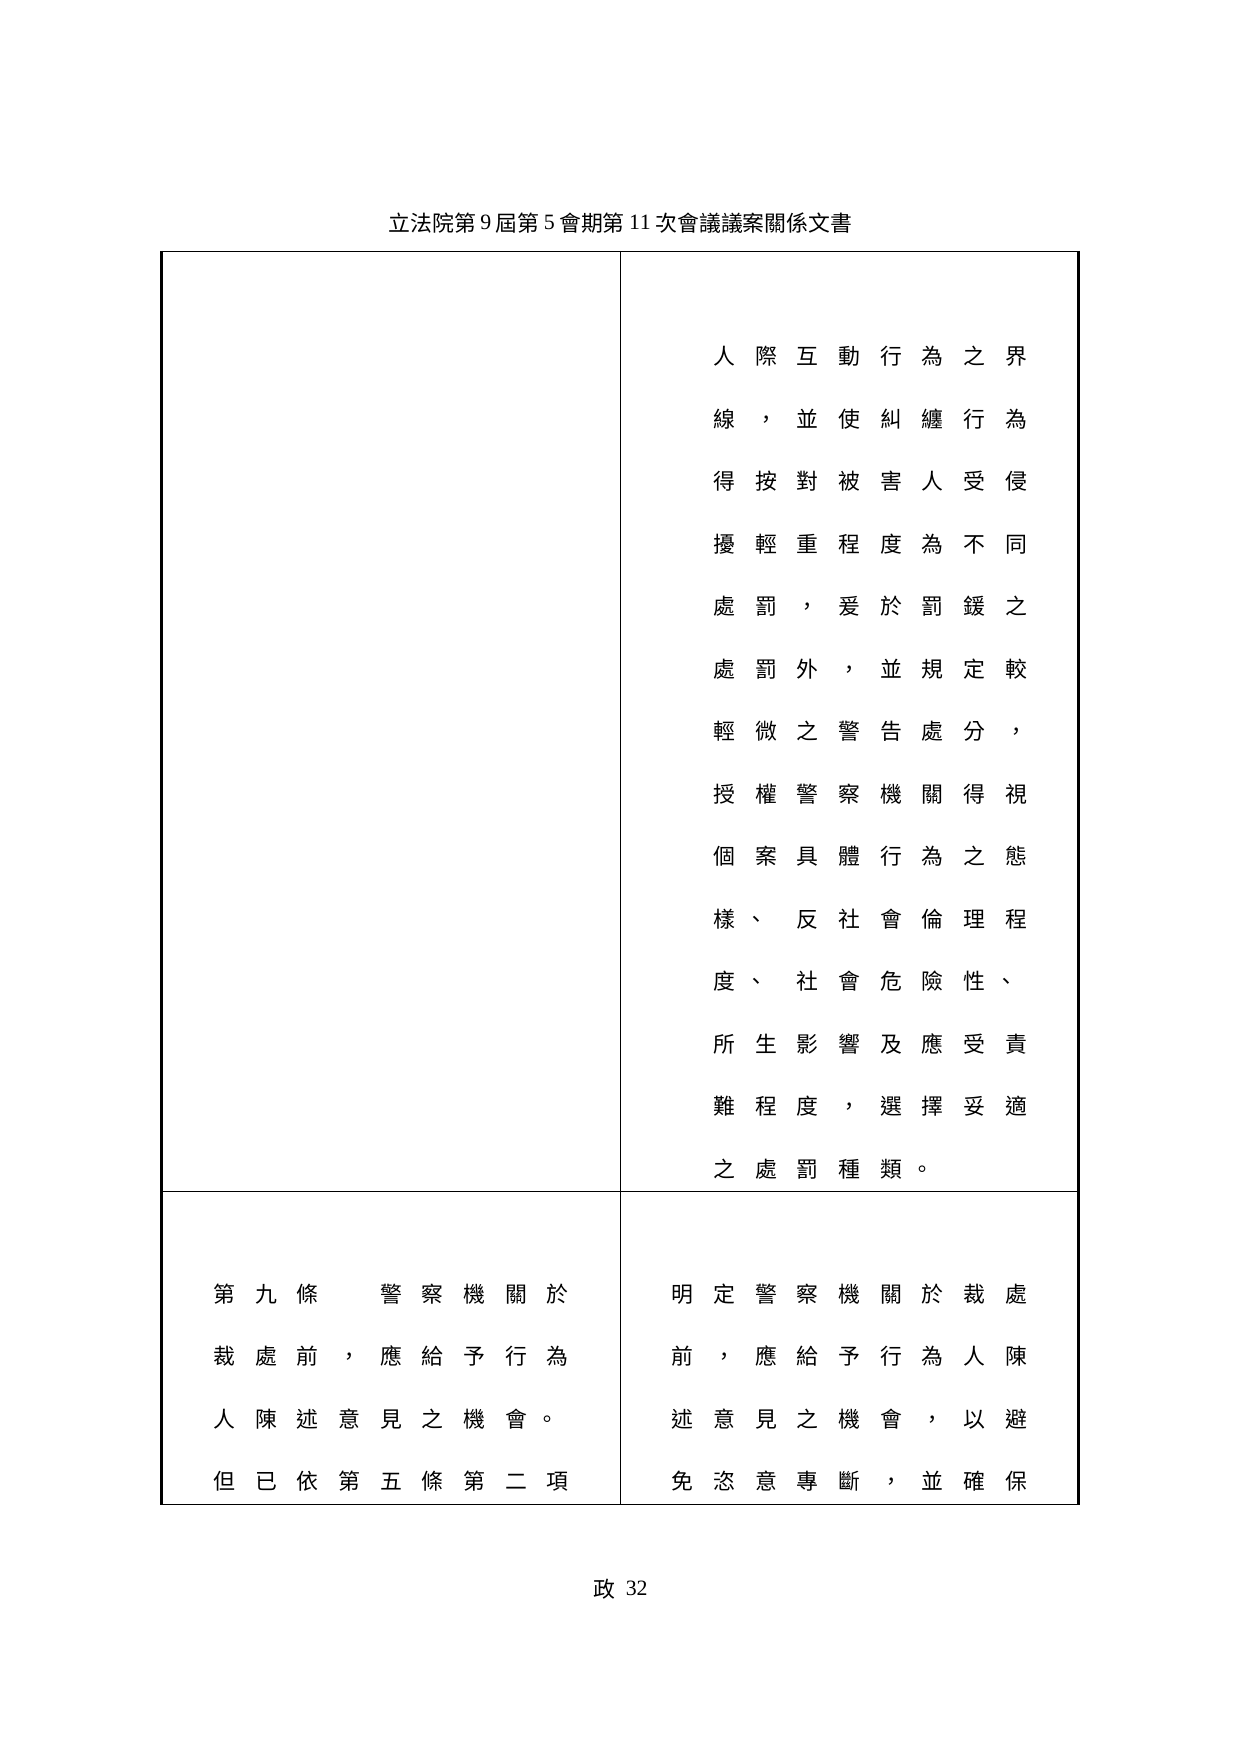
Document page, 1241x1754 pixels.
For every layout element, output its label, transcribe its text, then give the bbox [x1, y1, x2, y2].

table_cell 第九條 警察機關於裁處前，應給予行為人陳述意見之機會。但已依第五條第二項 [163, 1192, 620, 1504]
table_cell [163, 252, 620, 1191]
table_cell 明定警察機關於裁處前，應給予行為人陳述意見之機會，以避免恣意專斷，並確保 [621, 1192, 1077, 1504]
table_cell 人際互動行為之界線，並使糾纏行為得按對被害人受侵擾輕重程度為不同處罰，爰於罰鍰之處罰外，並規定較輕微之警告處分，授權警察機關得視個案具體行為之態樣、反社會倫理程度、社會危險性、所生影響及應受責難程度，選擇妥適之處罰種類。 [621, 252, 1077, 1191]
